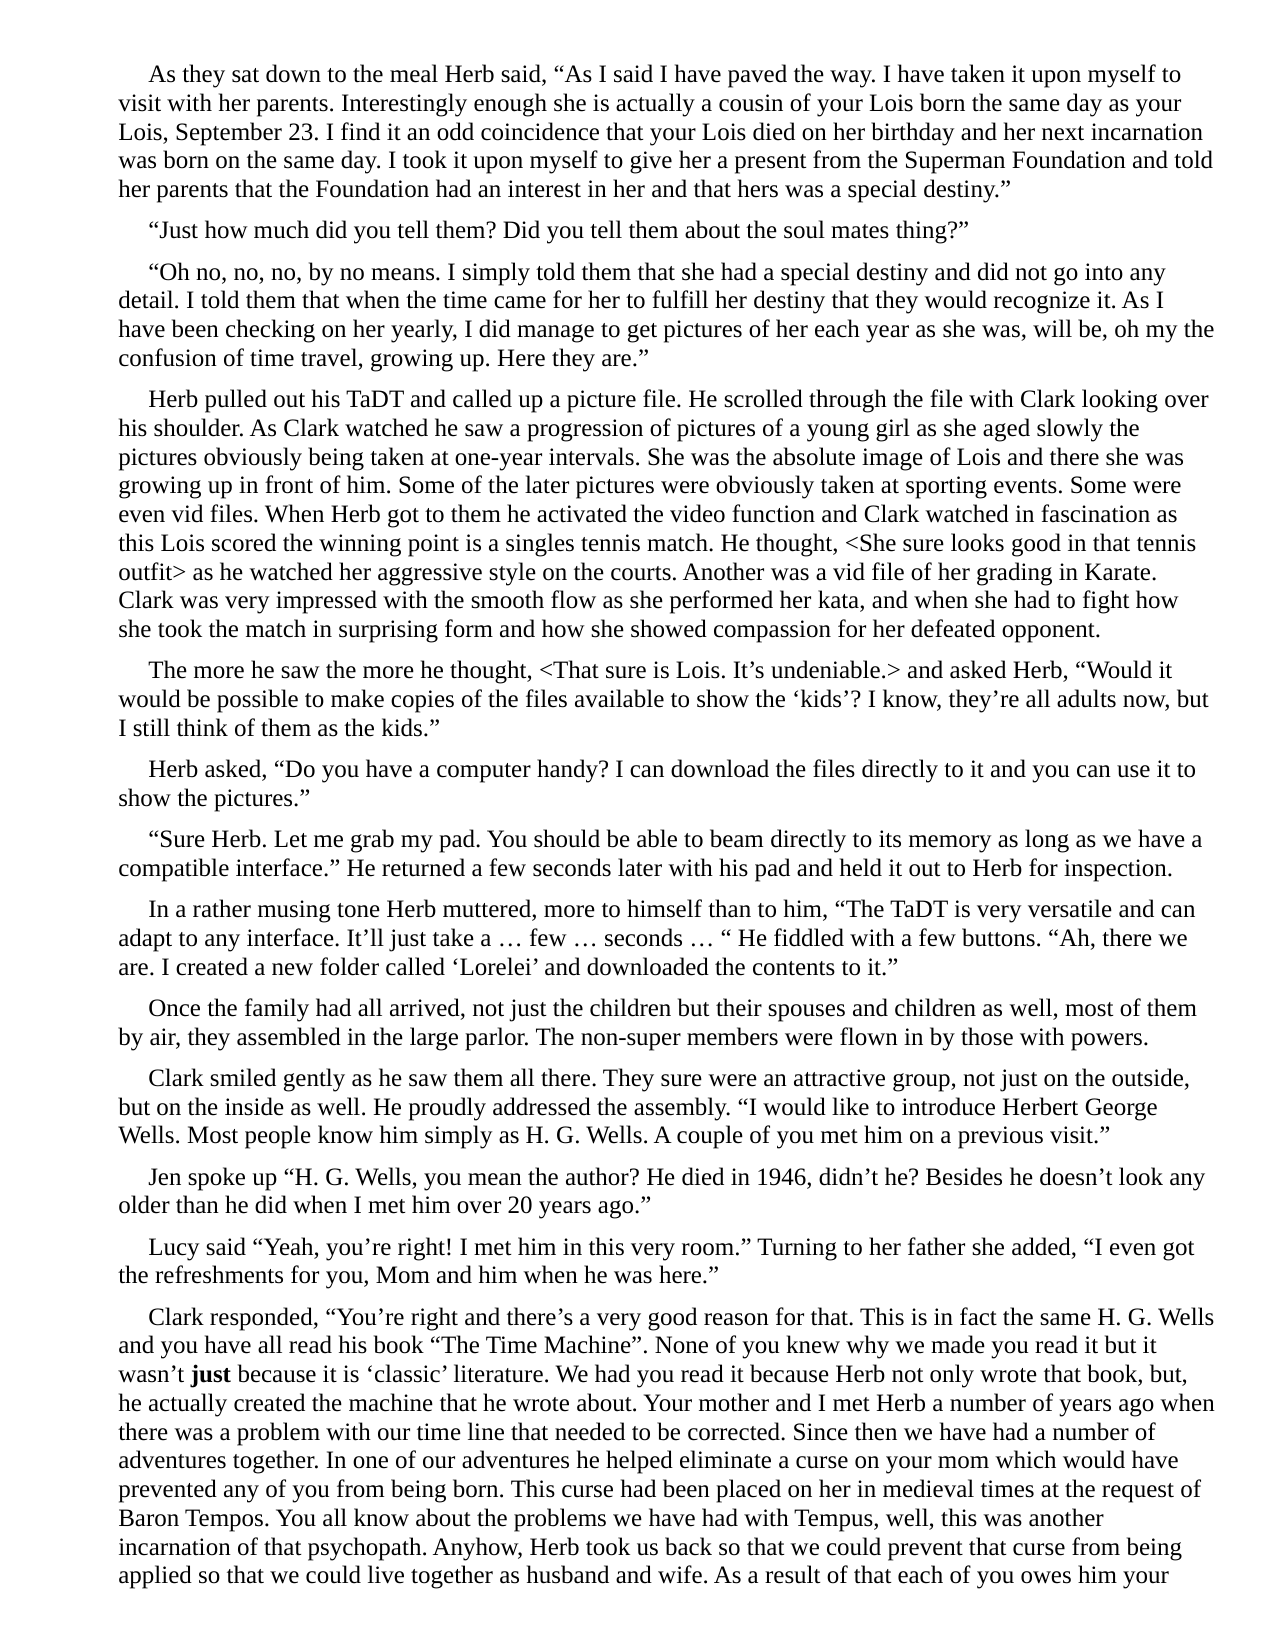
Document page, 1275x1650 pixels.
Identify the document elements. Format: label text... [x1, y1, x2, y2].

text The more he saw the more he thought, <That sure is Lois. It’s undeniable.> and asked Herb, “Would it would be possible to make copies of the files available to show the ‘kids’? I know, they’re all adults now, but I still think of them as the kids.” [118, 655, 1216, 742]
text Herb asked, “Do you have a computer handy? I can download the files directly to it and you can use it to show the pictures.” [118, 754, 1216, 812]
text “Just how much did you tell them? Did you tell them about the soul mates thing?” [118, 215, 1216, 244]
text Lucy said “Yeah, you’re right! I met him in this very room.” Turning to her father she added, “I even got the refreshments for you, Mom and him when he was here.” [118, 1232, 1216, 1289]
text “Oh no, no, no, by no means. I simply told them that she had a special destiny and did not go into any detail. I told them that when the time came for her to fulfill her destiny that they would recognize it. As I have been checking on her yearly, I did manage to get pictures of her each year as she was, will be, oh my the confusion of time travel, growing up. Here they are.” [118, 257, 1216, 372]
text Clark smiled gently as he saw them all there. They sure were an attractive group, not just on the outside, but on the inside as well. He proudly addressed the assembly. “I would like to introduce Herbert George Wells. Most people know him simply as H. G. Wells. A couple of you met him on a previous visit.” [118, 1063, 1216, 1149]
text Jen spoke up “H. G. Wells, you mean the author? He died in 1946, didn’t he? Besides he doesn’t look any older than he did when I met him over 20 years ago.” [118, 1162, 1216, 1219]
text “Sure Herb. Let me grab my pad. You should be able to beam directly to its memory as long as we have a compatible interface.” He returned a few seconds later with his pad and held it out to Herb for inspection. [118, 824, 1216, 882]
text In a rather musing tone Herb muttered, more to himself than to him, “The TaDT is very versatile and can adapt to any interface. It’ll just take a … few … seconds … “ He fiddled with a few buttons. “Ah, there we are. I created a new folder called ‘Lorelei’ and downloaded the contents to it.” [118, 894, 1216, 980]
text Once the family had all arrived, not just the children but their spouses and children as well, most of them by air, they assembled in the large parlor. The non-super members were flown in by those with powers. [118, 993, 1216, 1050]
text As they sat down to the meal Herb said, “As I said I have paved the way. I have taken it upon myself to visit with her parents. Interestingly enough she is actually a cousin of your Lois born the same day as your Lois, September 23. I find it an odd coincidence that your Lois died on her birthday and her next incarnation was born on the same day. I took it upon myself to give her a present from the Superman Foundation and told her parents that the Foundation had an interest in her and that hers was a special destiny.” [118, 59, 1216, 203]
text Clark responded, “You’re right and there’s a very good reason for that. This is in fact the same H. G. Wells and you have all read his book “The Time Machine”. None of you knew why we made you read it but it wasn’t just because it is ‘classic’ literature. We had you read it because Herb not only wrote that book, but, he actually created the machine that he wrote about. Your mother and I met Herb a number of years ago when there was a problem with our time line that needed to be corrected. Since then we have had a number of adventures together. In one of our adventures he helped eliminate a curse on your mom which would have prevented any of you from being born. This curse had been placed on her in medieval times at the request of Baron Tempos. You all know about the problems we have had with Tempus, well, this was another incarnation of that psychopath. Anyhow, Herb took us back so that we could prevent that curse from being applied so that we could live together as husband and wife. As a result of that each of you owes him your [118, 1302, 1216, 1589]
text Herb pulled out his TaDT and called up a picture file. He scrolled through the file with Clark looking over his shoulder. As Clark watched he saw a progression of pictures of a young girl as she aged slowly the pictures obviously being taken at one-year intervals. She was the absolute image of Lois and there she was growing up in front of him. Some of the later pictures were obviously taken at sporting events. Some were even vid files. When Herb got to them he activated the video function and Clark watched in fascination as this Lois scored the winning point is a singles tennis match. He thought, <She sure looks good in that tennis outfit> as he watched her aggressive style on the courts. Another was a vid file of her grading in Karate. Clark was very impressed with the smooth flow as she performed her kata, and when she had to fight how she took the match in surprising form and how she showed compassion for her defeated opponent. [118, 384, 1216, 643]
